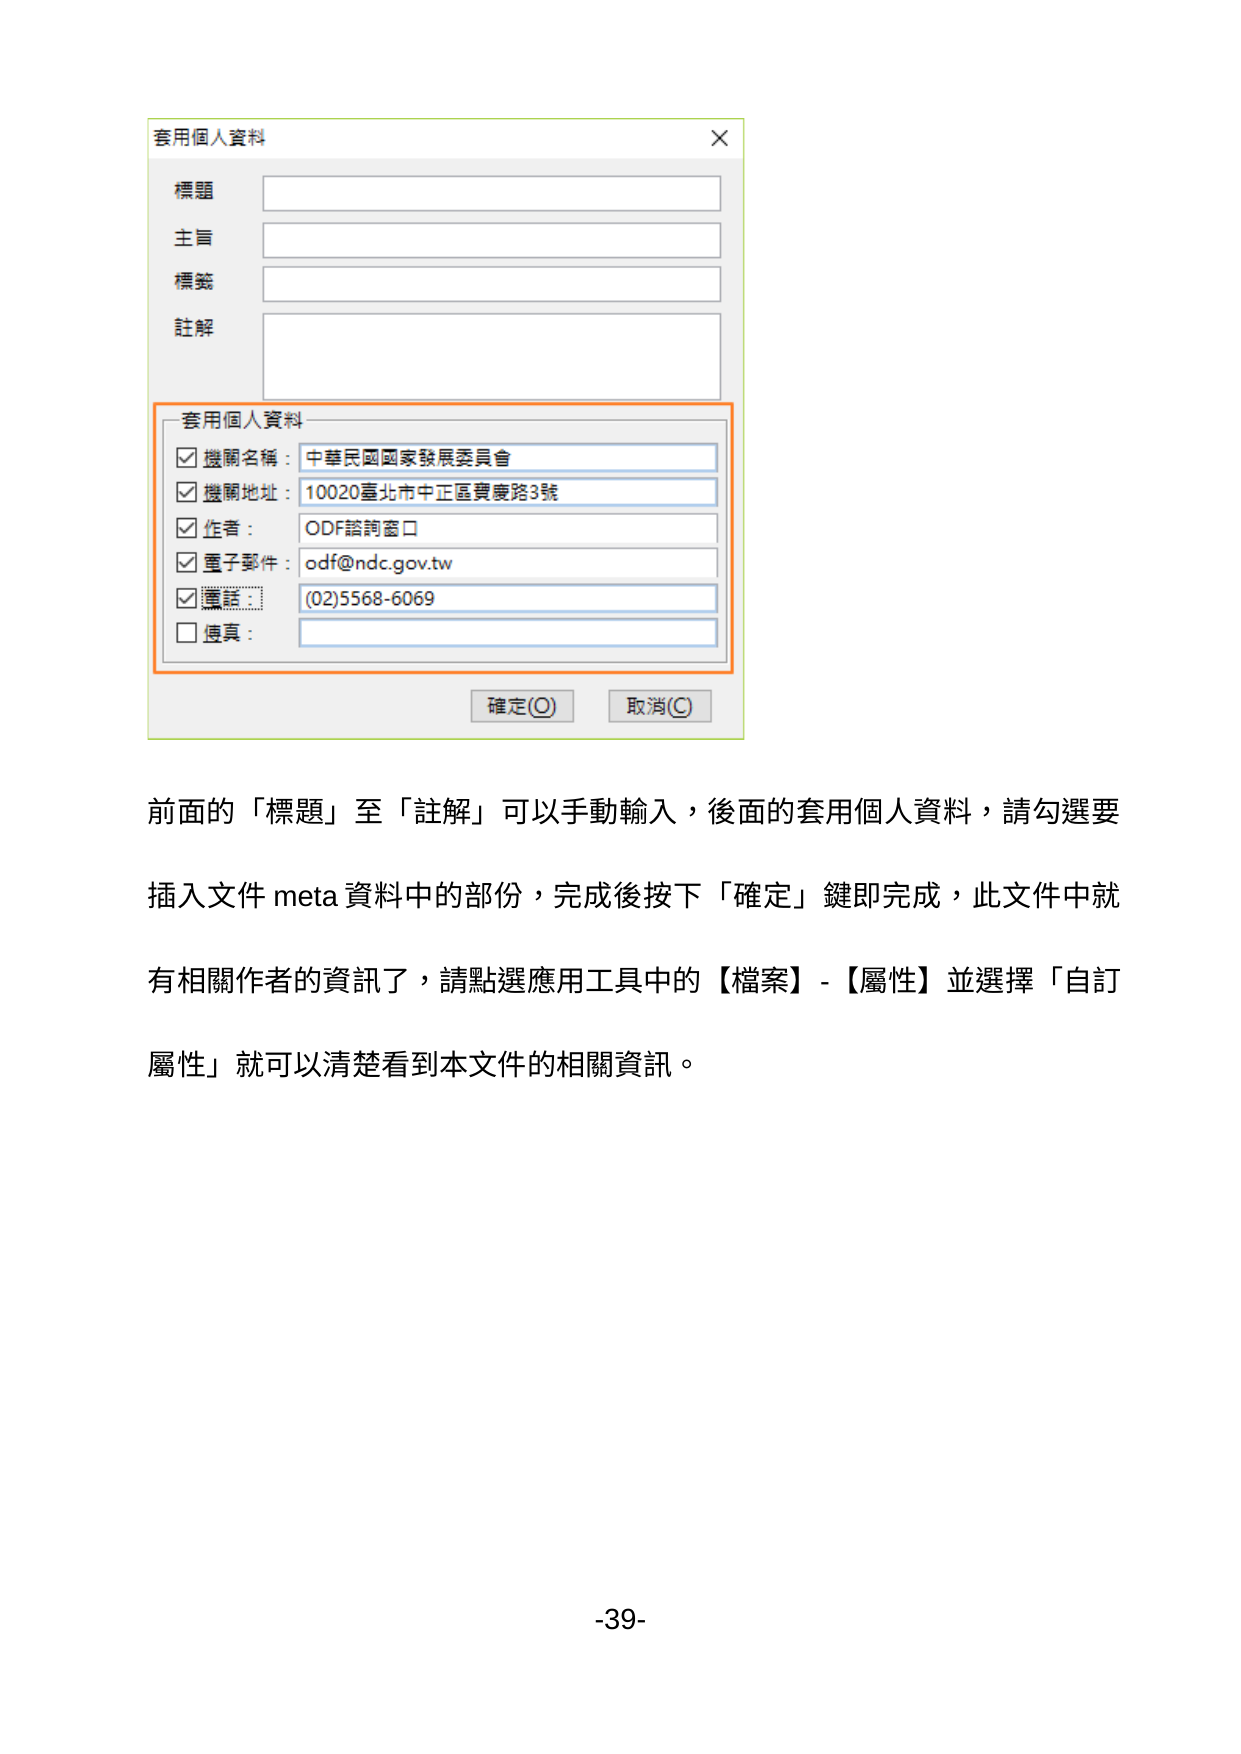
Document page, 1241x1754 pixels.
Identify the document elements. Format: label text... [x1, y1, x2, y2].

picture [147, 118, 745, 740]
text 前面的「標題」至「註解」可以手動輸入，後面的套用個人資料，請勾選要插入文件meta資料中的部份，完成後按下「確定」鍵即完成，此文件中就有相關作者的資訊了，請點選應用工具中的【檔案】-【屬性】並選擇「自訂屬性」就可以清楚看到本文件的相關資訊。 [148, 788, 1122, 1084]
